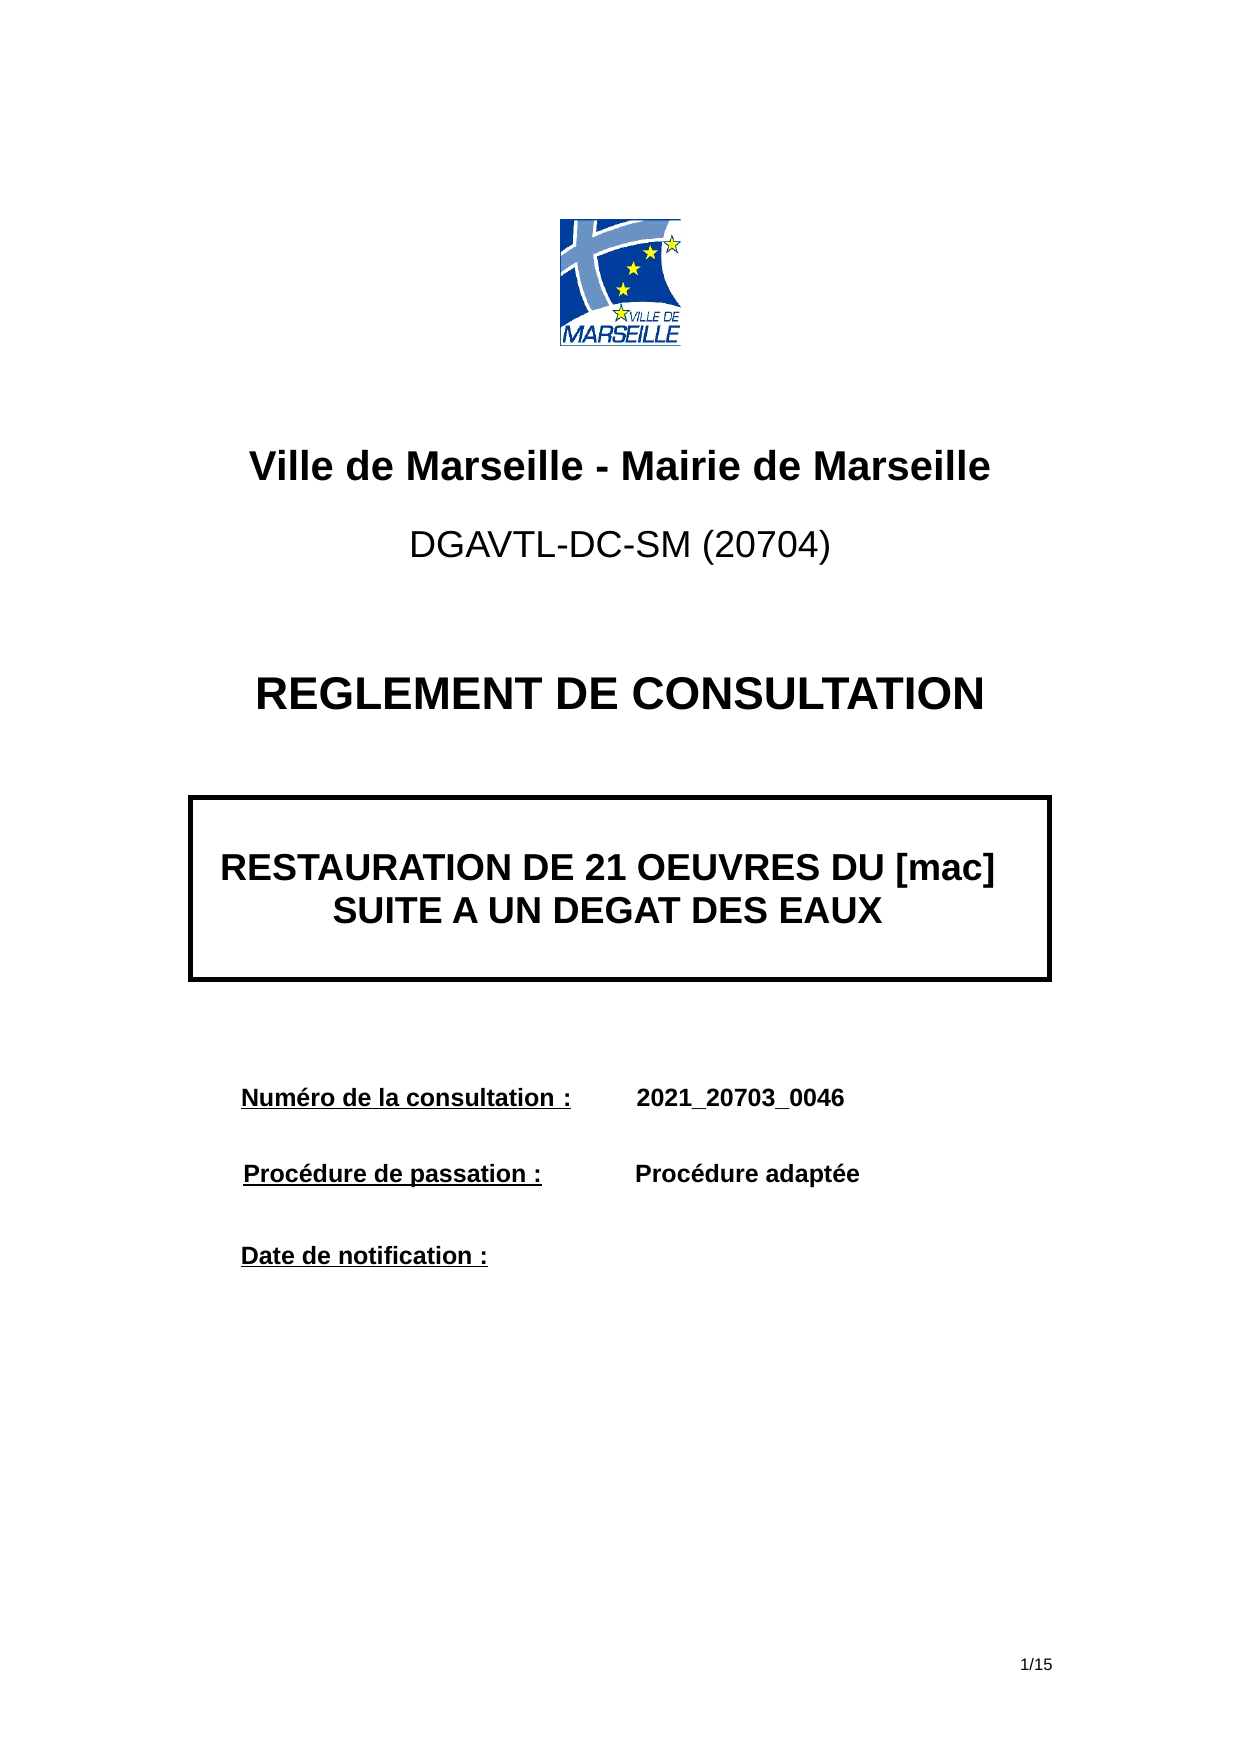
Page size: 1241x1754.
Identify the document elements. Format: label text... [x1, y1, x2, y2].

text Date de notification : [241, 1241, 1052, 1270]
text RESTAURATION DE 21 OEUVRES DU [mac] SUITE A UN DEGAT DES EAUX [193, 838, 1047, 932]
text DGAVTL-DC-SM (20704) [188, 523, 1052, 566]
text Numéro de la consultation : 2021_20703_0046 [241, 1083, 1052, 1112]
text Procédure de passation : Procédure adaptée [243, 1159, 1052, 1188]
text Ville de Marseille - Mairie de Marseille [188, 441, 1052, 489]
text REGLEMENT DE CONSULTATION [188, 667, 1052, 719]
